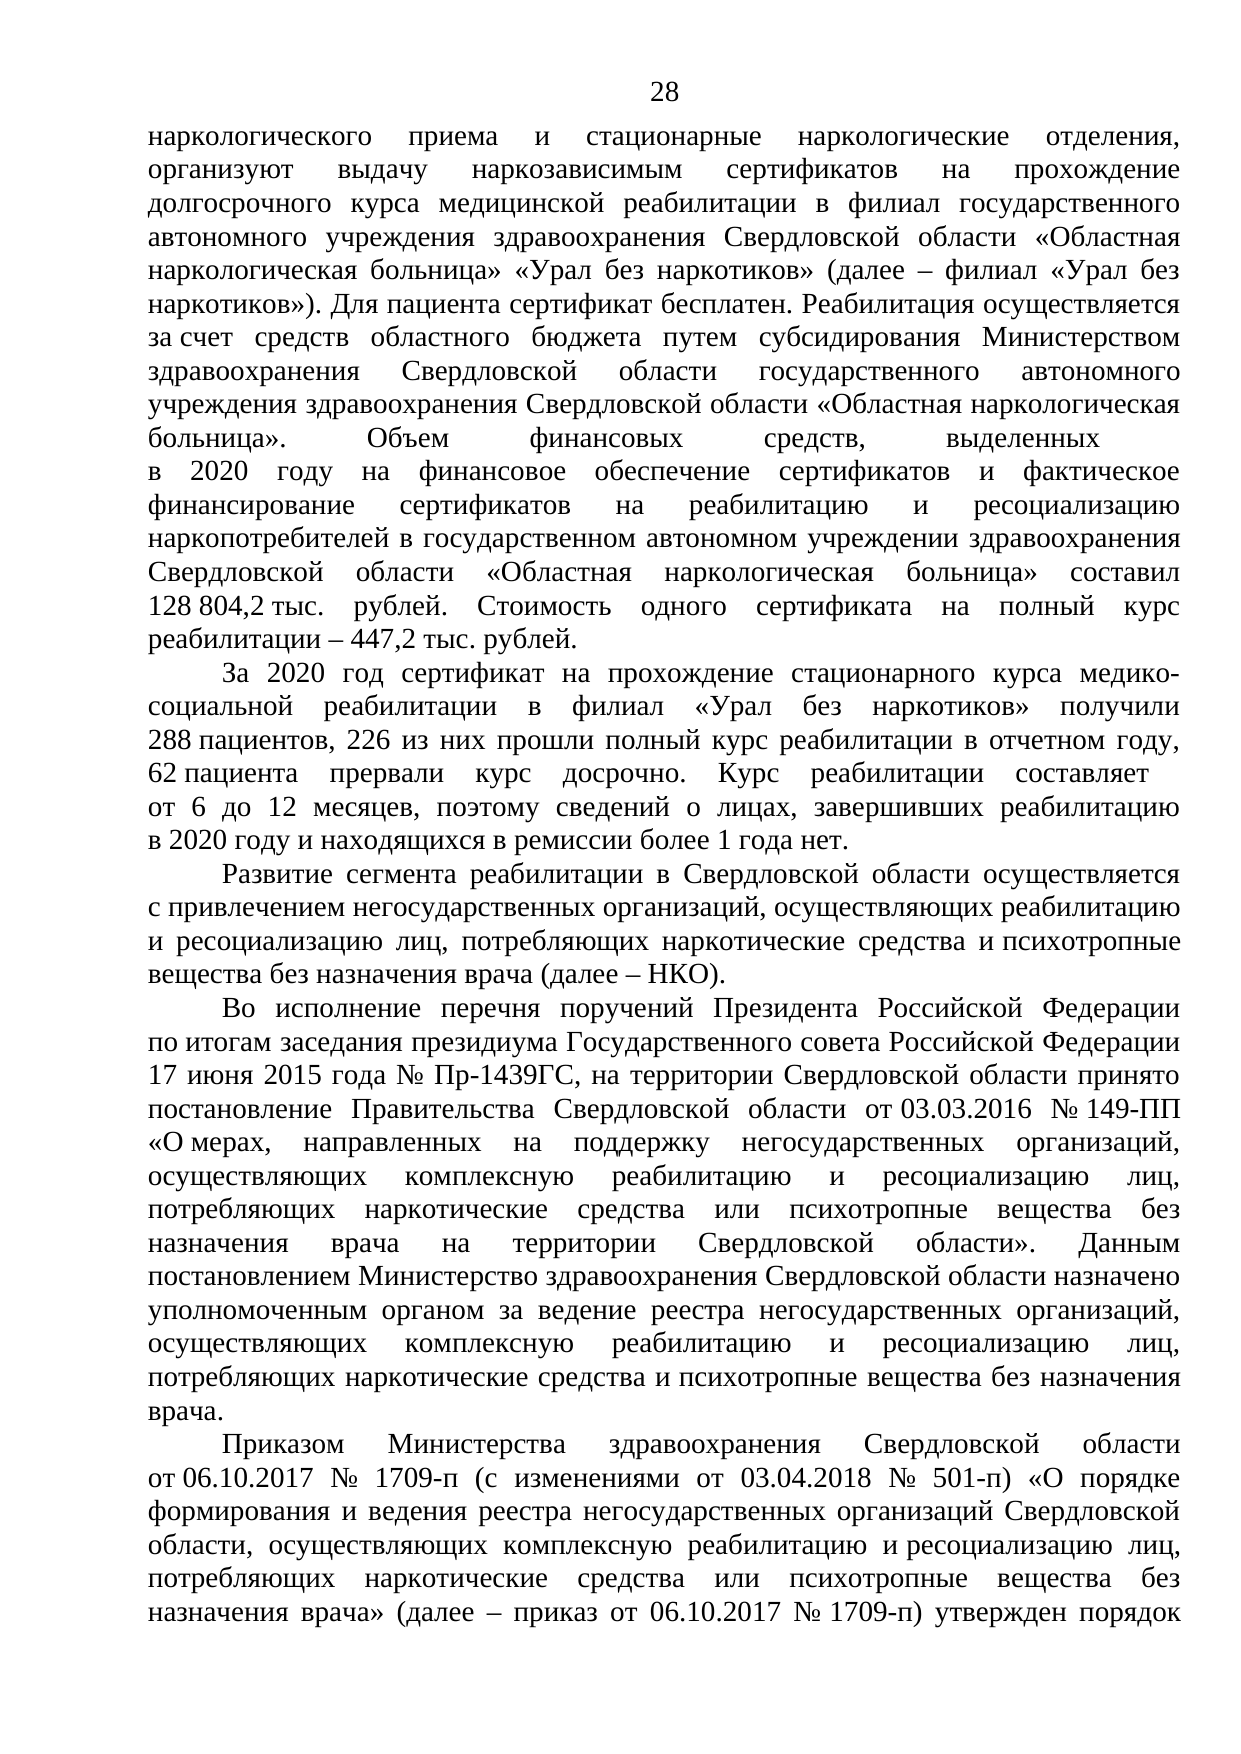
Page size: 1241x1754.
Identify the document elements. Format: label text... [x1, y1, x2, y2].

text За 2020 год сертификат на прохождение стационарного курса медико-социальной реабилитации в филиал «Урал без наркотиков» получили 288 пациентов, 226 из них прошли полный курс реабилитации в отчетном году, 62 пациента прервали курс досрочно. Курс реабилитации составляет от 6 до 12 месяцев, поэтому сведений о лицах, завершивших реабилитацию в 2020 году и находящихся в ремиссии более 1 года нет. [148, 655, 1181, 856]
text Во исполнение перечня поручений Президента Российской Федерации по итогам заседания президиума Государственного совета Российской Федерации 17 июня 2015 года № Пр-1439ГС, на территории Свердловской области принято постановление Правительства Свердловской области от 03.03.2016 № 149-ПП «О мерах, направленных на поддержку негосударственных организаций, осуществляющих комплексную реабилитацию и ресоциализацию лиц, потребляющих наркотические средства или психотропные вещества без назначения врача на территории Свердловской области». Данным постановлением Министерство здравоохранения Свердловской области назначено уполномоченным органом за ведение реестра негосударственных организаций, осуществляющих комплексную реабилитацию и ресоциализацию лиц, потребляющих наркотические средства и психотропные вещества без назначения врача. [148, 990, 1181, 1426]
text наркологического приема и стационарные наркологические отделения, организуют выдачу наркозависимым сертификатов на прохождение долгосрочного курса медицинской реабилитации в филиал государственного автономного учреждения здравоохранения Свердловской области «Областная наркологическая больница» «Урал без наркотиков» (далее – филиал «Урал без наркотиков»). Для пациента сертификат бесплатен. Реабилитация осуществляется за счет средств областного бюджета путем субсидирования Министерством здравоохранения Свердловской области государственного автономного учреждения здравоохранения Свердловской области «Областная наркологическая больница». Объем финансовых средств, выделенных в 2020 году на финансовое обеспечение сертификатов и фактическое финансирование сертификатов на реабилитацию и ресоциализацию наркопотребителей в государственном автономном учреждении здравоохранения Свердловской области «Областная наркологическая больница» составил 128 804,2 тыс. рублей. Стоимость одного сертификата на полный курс реабилитации – 447,2 тыс. рублей. [148, 118, 1181, 655]
text Приказом Министерства здравоохранения Свердловской области от 06.10.2017 № 1709-п (с изменениями от 03.04.2018 № 501-п) «О порядке формирования и ведения реестра негосударственных организаций Свердловской области, осуществляющих комплексную реабилитацию и ресоциализацию лиц, потребляющих наркотические средства или психотропные вещества без назначения врача» (далее – приказ от 06.10.2017 № 1709-п) утвержден порядок [148, 1426, 1181, 1627]
text Развитие сегмента реабилитации в Свердловской области осуществляется с привлечением негосударственных организаций, осуществляющих реабилитацию и ресоциализацию лиц, потребляющих наркотические средства и психотропные вещества без назначения врача (далее – НКО). [148, 856, 1181, 990]
